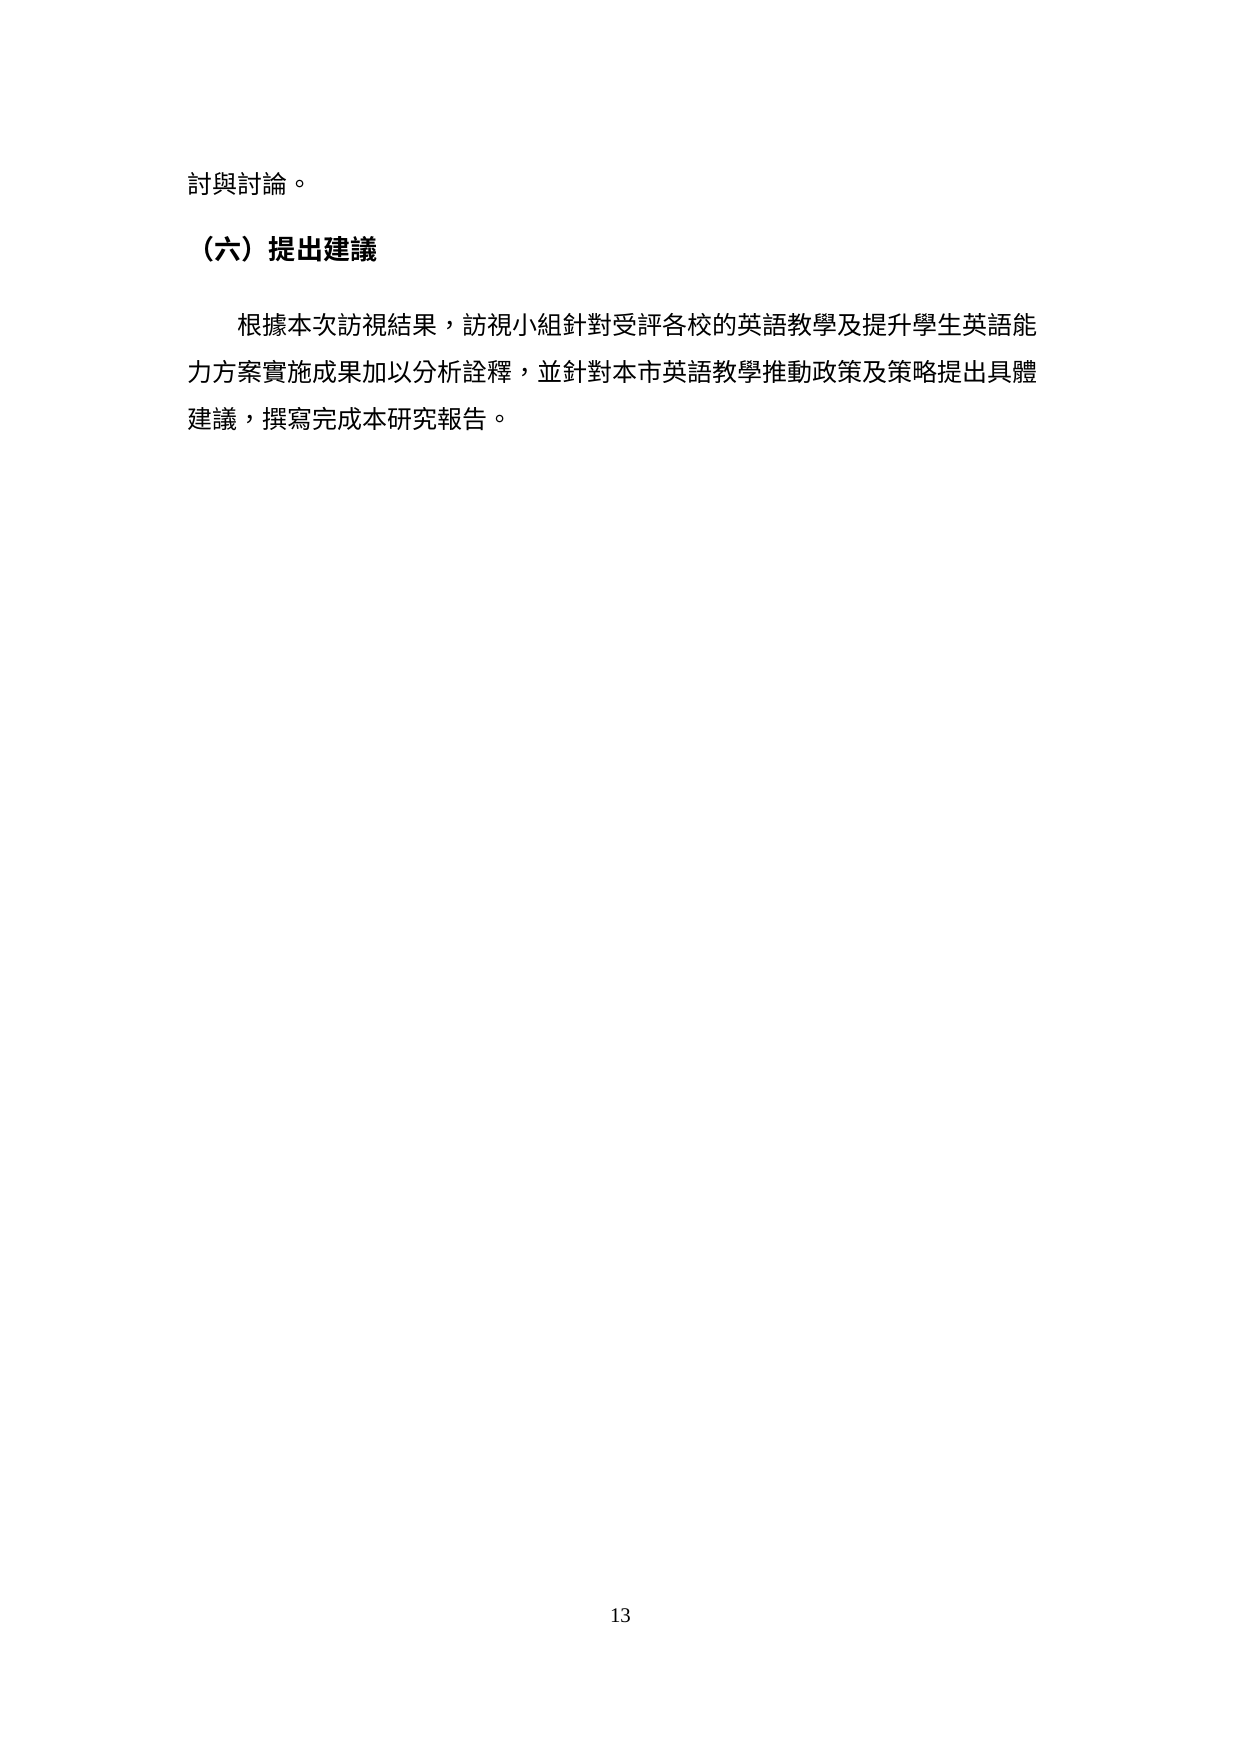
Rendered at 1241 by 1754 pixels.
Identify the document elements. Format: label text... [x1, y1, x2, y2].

text （六）提出建議 [187, 210, 1053, 285]
text 根據本次訪視結果，訪視小組針對受評各校的英語教學及提升學生英語能力方案實施成果加以分析詮釋，並針對本市英語教學推動政策及策略提出具體建議，撰寫完成本研究報告。 [188, 305, 1053, 436]
text 討與討論。 [188, 164, 1053, 201]
